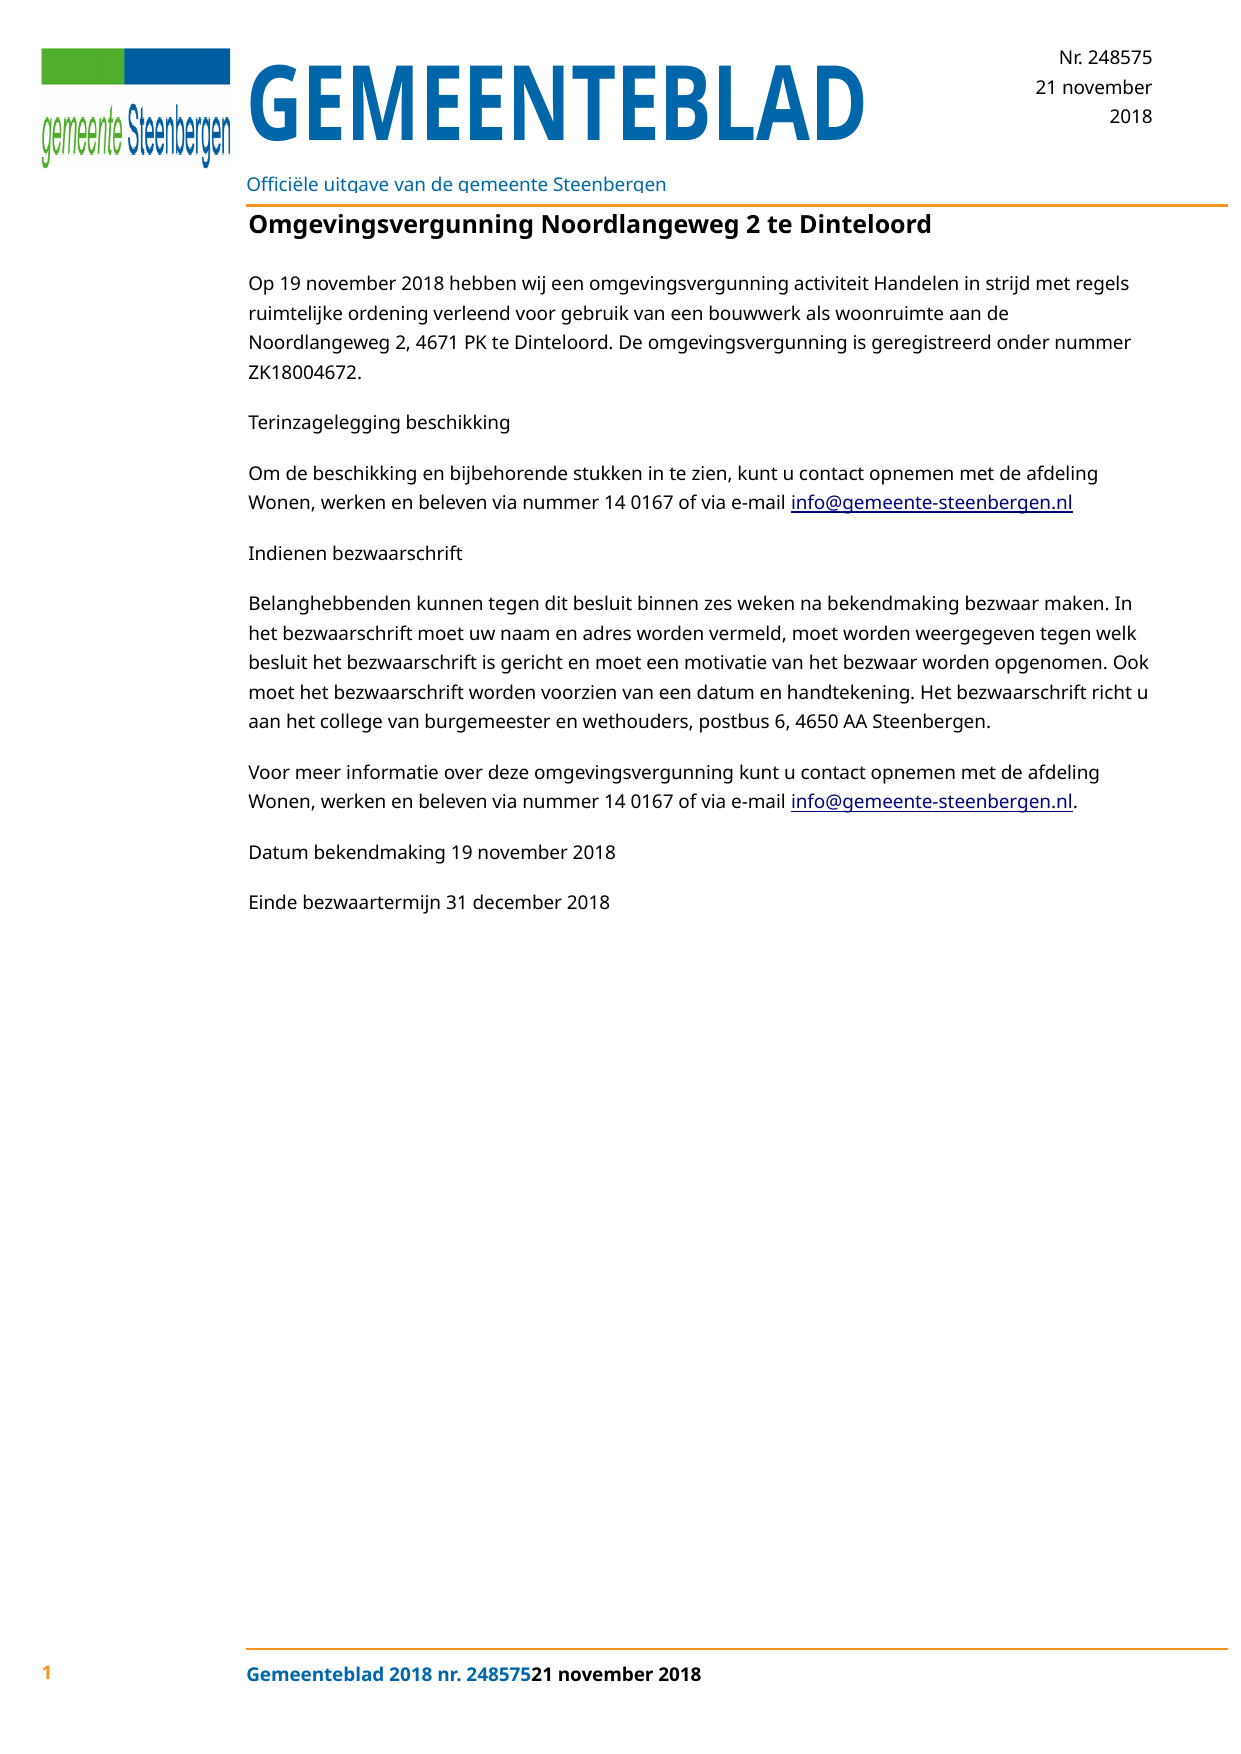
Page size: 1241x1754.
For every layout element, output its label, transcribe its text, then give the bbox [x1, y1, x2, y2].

text Datum bekendmaking 19 november 2018 [248, 839, 1152, 865]
text Op 19 november 2018 hebben wij een omgevingsvergunning activiteit Handelen in strijd met regels ruimtelijke ordening verleend voor gebruik van een bouwwerk als woonruimte aan de Noordlangeweg 2, 4671 PK te Dinteloord. De omgevingsvergunning is geregistreerd onder nummer ZK18004672. [248, 270, 1152, 385]
text Indienen bezwaarschrift [248, 540, 1152, 566]
text Om de beschikking en bijbehorende stukken in te zien, kunt u contact opnemen met de afdeling Wonen, werken en beleven via nummer 14 0167 of via e-mail info@gemeente-steenbergen.nl [248, 460, 1152, 515]
text Omgevingsvergunning Noordlangeweg 2 te Dinteloord [248, 207, 1152, 241]
text Voor meer informatie over deze omgevingsvergunning kunt u contact opnemen met de afdeling Wonen, werken en beleven via nummer 14 0167 of via e-mail info@gemeente-steenbergen.nl. [248, 759, 1152, 814]
text Belanghebbenden kunnen tegen dit besluit binnen zes weken na bekendmaking bezwaar maken. In het bezwaarschrift moet uw naam en adres worden vermeld, moet worden weergegeven tegen welk besluit het bezwaarschrift is gericht en moet een motivatie van het bezwaar worden opgenomen. Ook moet het bezwaarschrift worden voorzien van een datum en handtekening. Het bezwaarschrift richt u aan het college van burgemeester en wethouders, postbus 6, 4650 AA Steenbergen. [248, 590, 1152, 734]
text Einde bezwaartermijn 31 december 2018 [248, 889, 1152, 915]
picture [41, 47, 231, 172]
text Terinzagelegging beschikking [248, 409, 1152, 435]
